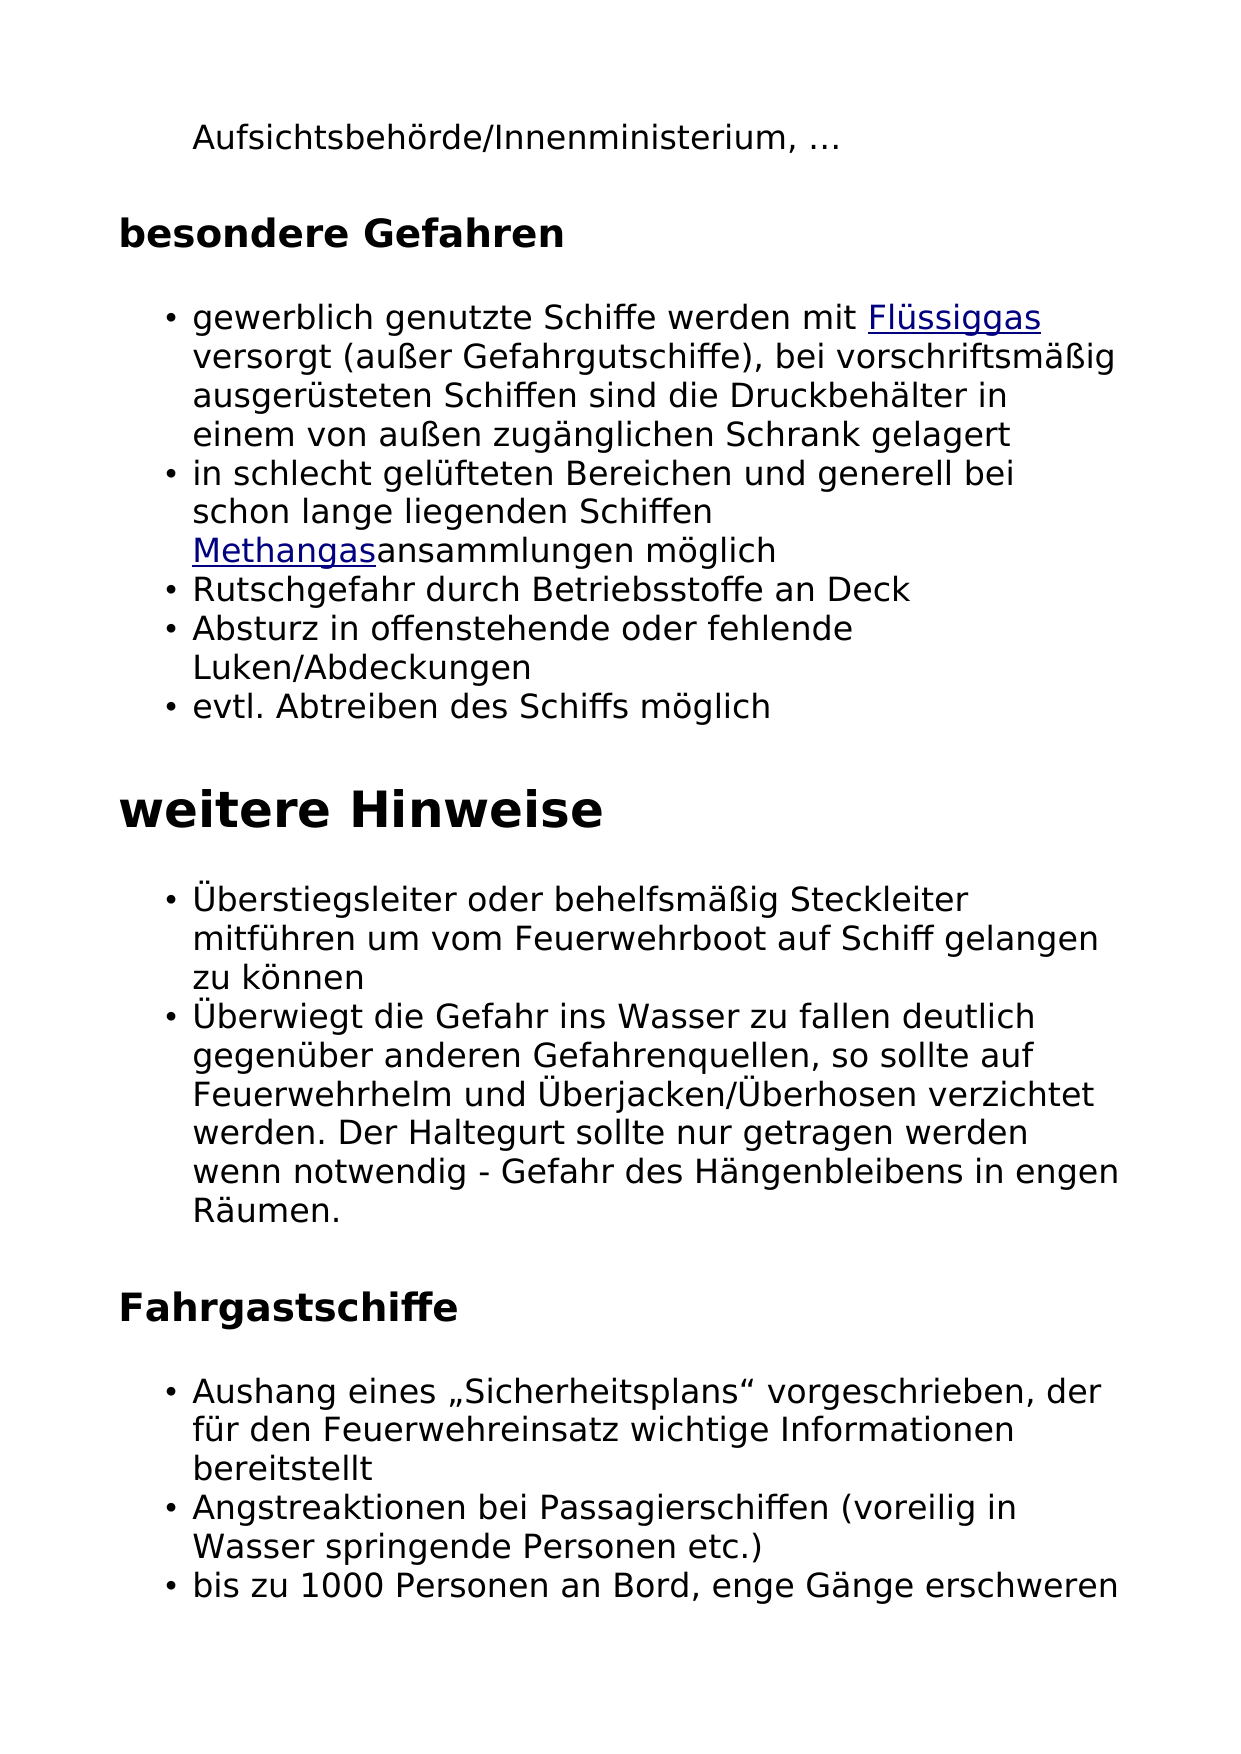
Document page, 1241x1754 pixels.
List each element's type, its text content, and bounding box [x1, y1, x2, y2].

list evtl. Abtreiben des Schiffs möglich [177, 687, 1122, 726]
list Überstiegsleiter oder behelfsmäßig Steckleiter mitführen um vom Feuerwehrboot auf Schiff gelangen zu können [177, 881, 1122, 997]
list bis zu 1000 Personen an Bord, enge Gänge erschweren [177, 1566, 1122, 1605]
subtitle besondere Gefahren [118, 211, 1122, 257]
list Rutschgefahr durch Betriebsstoffe an Deck [177, 571, 1122, 609]
list Aushang eines „Sicherheitsplans“ vorgeschrieben, der für den Feuerwehreinsatz wichtige Informationen bereitstellt [177, 1372, 1122, 1489]
list Überwiegt die Gefahr ins Wasser zu fallen deutlich gegenüber anderen Gefahrenquellen, so sollte auf Feuerwehrhelm und Überjacken/Überhosen verzichtet werden. Der Haltegurt sollte nur getragen werden wenn notwendig - Gefahr des Hängenbleibens in engen Räumen. [177, 997, 1122, 1230]
subtitle weitere Hinweise [118, 781, 1122, 839]
subtitle Fahrgastschiffe [118, 1285, 1122, 1330]
list Absturz in offenstehende oder fehlende Luken/Abdeckungen [177, 609, 1122, 687]
list Aufsichtsbehörde/Innenministerium, … [177, 118, 1122, 157]
list in schlecht gelüfteten Bereichen und generell bei schon lange liegenden Schiffen Methangasansammlungen möglich [177, 454, 1122, 571]
list Angstreaktionen bei Passagierschiffen (voreilig in Wasser springende Personen etc.) [177, 1489, 1122, 1566]
list gewerblich genutzte Schiffe werden mit Flüssiggas versorgt (außer Gefahrgutschiffe), bei vorschriftsmäßig ausgerüsteten Schiffen sind die Druckbehälter in einem von außen zugänglichen Schrank gelagert [177, 299, 1122, 454]
